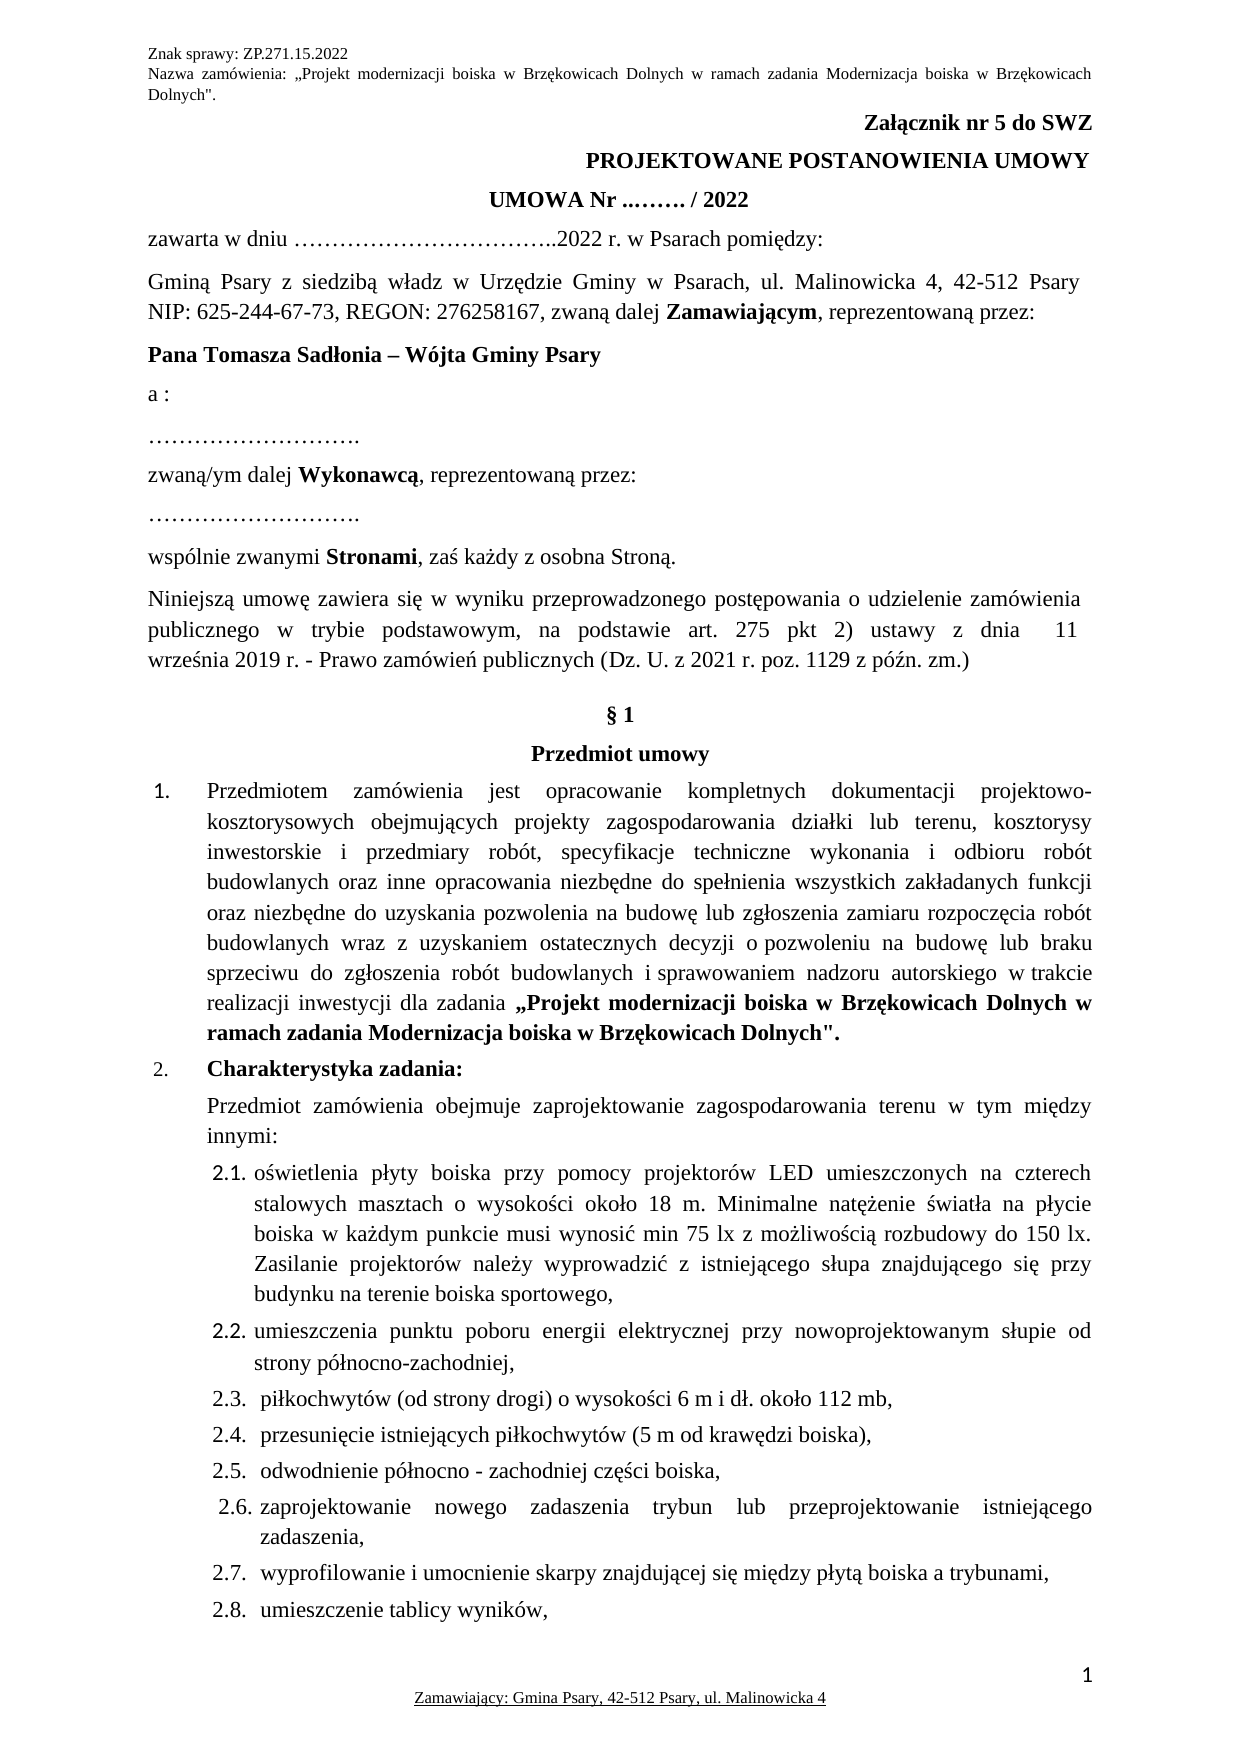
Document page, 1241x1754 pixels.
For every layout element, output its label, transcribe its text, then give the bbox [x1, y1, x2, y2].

text UMOWA Nr ..……. / 2022 [148, 186, 1090, 213]
text zwaną/ym dalej Wykonawcą, reprezentowaną przez: [148, 461, 1093, 487]
list piłkochwytów (od strony drogi) o wysokości 6 m i dł. około 112 mb, [207, 1385, 1093, 1411]
list Przedmiotem zamówienia jest opracowanie kompletnych dokumentacji projektowo-kosztorysowych obejmujących projekty zagospodarowania działki lub terenu, kosztorysy inwestorskie i przedmiary robót, specyfikacje techniczne wykonania i odbioru robót budowlanych oraz inne opracowania niezbędne do spełnienia wszystkich zakładanych funkcji oraz niezbędne do uzyskania pozwolenia na budowę lub zgłoszenia zamiaru rozpoczęcia robót budowlanych wraz z uzyskaniem ostatecznych decyzji o pozwoleniu na budowę lub braku sprzeciwu do zgłoszenia robót budowlanych i sprawowaniem nadzoru autorskiego w trakcie realizacji inwestycji dla zadania „Projekt modernizacji boiska w Brzękowicach Dolnych w ramach zadania Modernizacja boiska w Brzękowicach Dolnych". [148, 776, 1093, 1046]
text ………………………. [148, 500, 1093, 526]
text zawarta w dniu ……………………………..2022 r. w Psarach pomiędzy: [148, 225, 1093, 251]
text Niniejszą umowę zawiera się w wyniku przeprowadzonego postępowania o udzielenie zamówienia publicznego w trybie podstawowym, na podstawie art. 275 pkt 2) ustawy z dnia 11 września 2019 r. - Prawo zamówień publicznych (Dz. U. z 2021 r. poz. 1129 z późn. zm.) [148, 585, 1081, 672]
text Gminą Psary z siedzibą władz w Urzędzie Gminy w Psarach, ul. Malinowicka 4, 42-512 Psary NIP: 625-244-67-73, REGON: 276258167, zwaną dalej Zamawiającym, reprezentowaną przez: [148, 268, 1093, 324]
text a : [148, 379, 1093, 406]
list zaprojektowanie nowego zadaszenia trybun lub przeprojektowanie istniejącego zadaszenia, [212, 1493, 1093, 1550]
list Przedmiot zamówienia obejmuje zaprojektowanie zagospodarowania terenu w tym między innymi: [148, 1092, 1093, 1148]
list umieszczenie tablicy wyników, [207, 1596, 1093, 1622]
text Przedmiot umowy [183, 740, 1057, 766]
text PROJEKTOWANE POSTANOWIENIA UMOWY [148, 147, 1090, 174]
list wyprofilowanie i umocnienie skarpy znajdującej się między płytą boiska a trybunami, [207, 1559, 1093, 1586]
list Charakterystyka zadania: [148, 1056, 1093, 1082]
list umieszczenia punktu poboru energii elektrycznej przy nowoprojektowanym słupie od strony północno-zachodniej, [207, 1317, 1093, 1375]
text Załącznik nr 5 do SWZ [148, 108, 1093, 135]
text wspólnie zwanymi Stronami, zaś każdy z osobna Stroną. [148, 543, 1093, 569]
text ………………………. [148, 422, 1093, 449]
list przesunięcie istniejących piłkochwytów (5 m od krawędzi boiska), [207, 1421, 1093, 1447]
text Pana Tomasza Sadłonia – Wójta Gminy Psary [148, 341, 1093, 367]
list oświetlenia płyty boiska przy pomocy projektorów LED umieszczonych na czterech stalowych masztach o wysokości około 18 m. Minimalne natężenie światła na płycie boiska w każdym punkcie musi wynosić min 75 lx z możliwością rozbudowy do 150 lx. Zasilanie projektorów należy wyprowadzić z istniejącego słupa znajdującego się przy budynku na terenie boiska sportowego, [207, 1158, 1093, 1307]
text § 1 [148, 701, 1093, 727]
list odwodnienie północno - zachodniej części boiska, [207, 1457, 1093, 1483]
